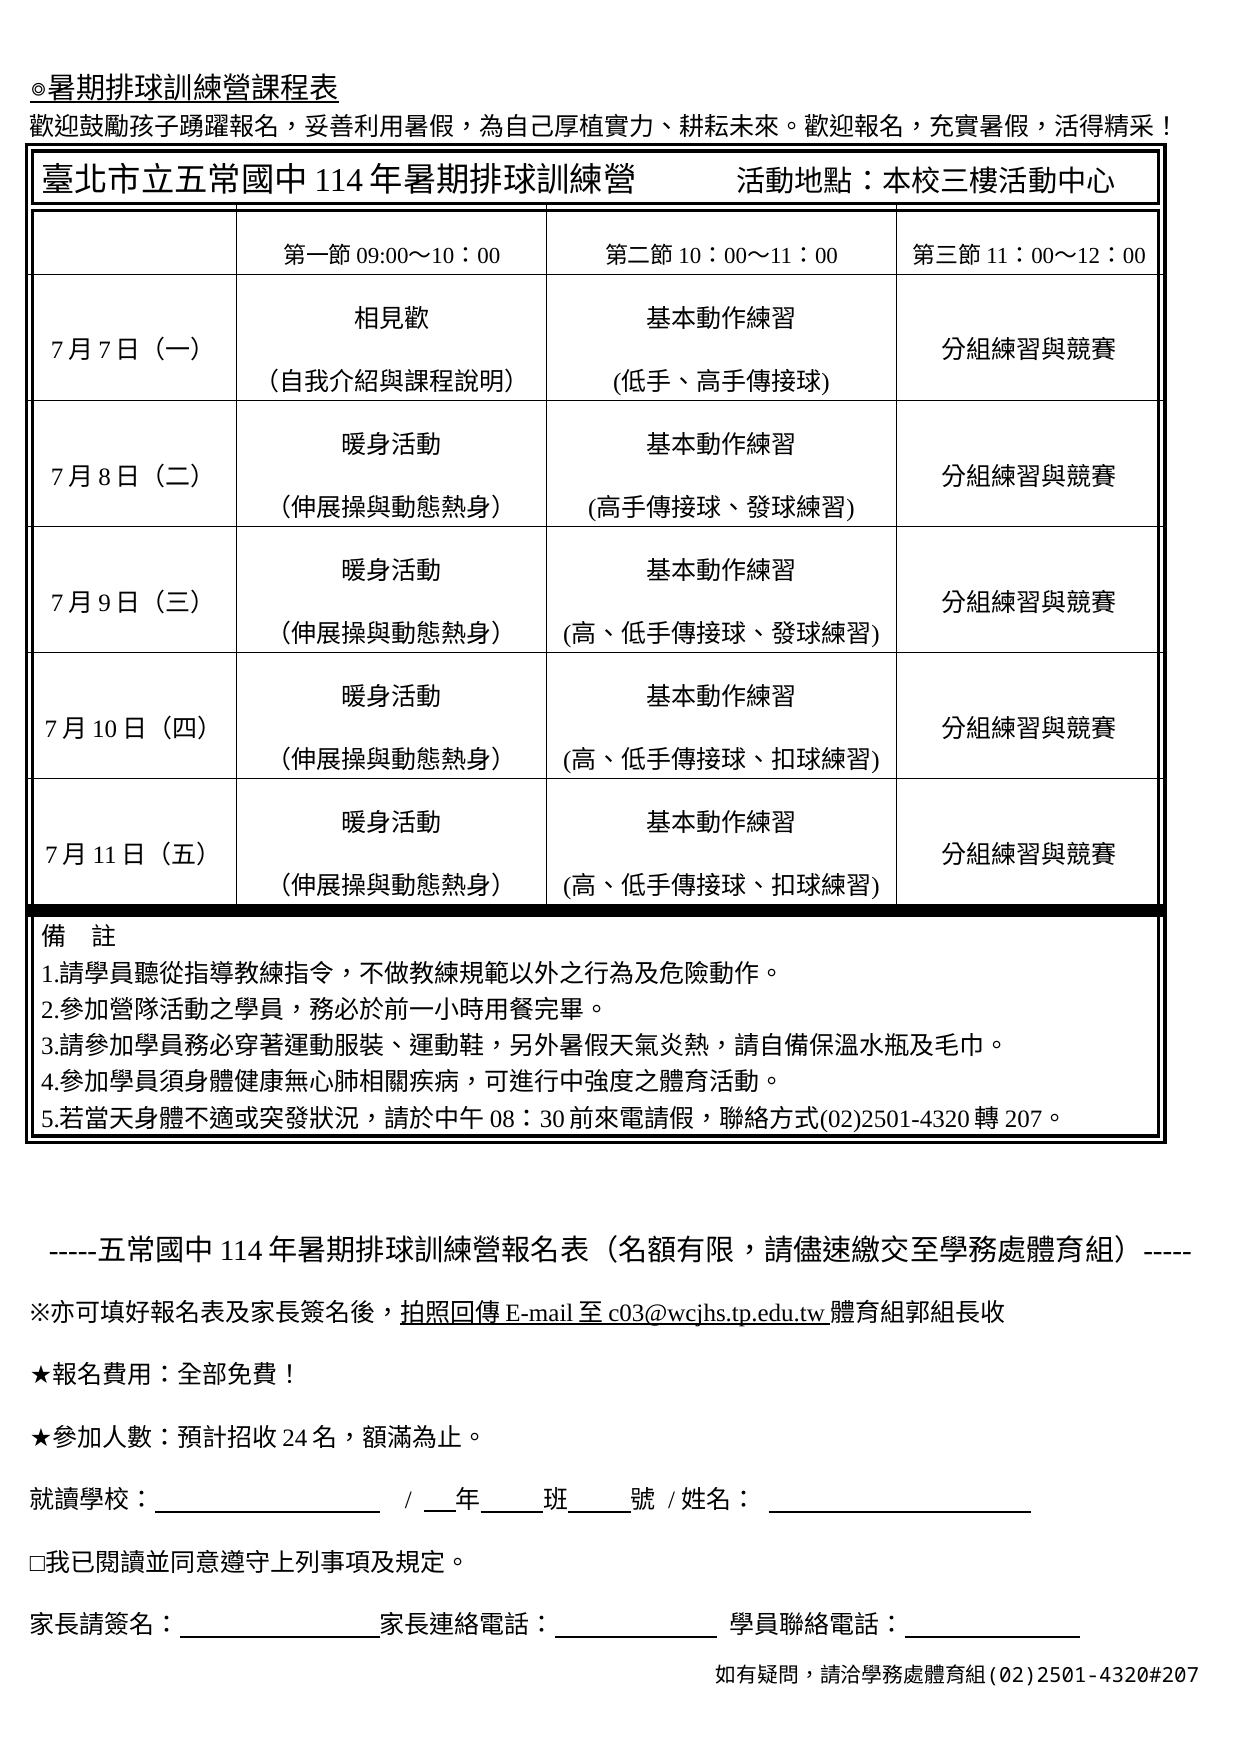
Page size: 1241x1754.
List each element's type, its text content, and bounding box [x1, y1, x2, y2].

table_cell 基本動作練習 (低手、高手傳接球) [547, 275, 896, 400]
text -----五常國中114年暑期排球訓練營報名表（名額有限，請儘速繳交至學務處體育組）----- [29, 1206, 1211, 1269]
table_cell 分組練習與競賽 [897, 653, 1157, 778]
text 如有疑問，請洽學務處體育組(02)2501-4320#207 [247, 1658, 1199, 1688]
table_cell 7月9日（三） [34, 527, 236, 652]
table_cell 暖身活動 （伸展操與動態熱身） [237, 653, 546, 778]
table_cell [237, 205, 546, 209]
table_cell 暖身活動 （伸展操與動態熱身） [237, 401, 546, 526]
text [232, 1650, 1214, 1706]
table_cell 備 註 1.請學員聽從指導教練指令，不做教練規範以外之行為及危險動作。 2.參加營隊活動之學員，務必於前一小時用餐完畢。 3.請參加學員務必穿著運動服裝、運動鞋，另外暑假天氣炎熱，請自備保溫水瓶及毛巾。 4.參加學員須身體健康無心肺相關疾病，可進行中強度之體育活動。 5.若當天身體不適或突發狀況，請於中午08：30前來電請假，聯絡方式(02)2501-4320轉207。 [34, 917, 1157, 1134]
table_cell 基本動作練習 (高手傳接球、發球練習) [547, 401, 896, 526]
table_cell 分組練習與競賽 [897, 527, 1157, 652]
table_cell 暖身活動 （伸展操與動態熱身） [237, 527, 546, 652]
table_cell [30, 202, 236, 274]
table_cell 基本動作練習 (高、低手傳接球、扣球練習) [547, 779, 896, 904]
table_cell 第一節09:00～10：00 [237, 212, 546, 274]
table_cell 第三節11：00～12：00 [897, 202, 1162, 274]
text 就讀學校： / 年 班 號 / 姓名： [29, 1456, 1211, 1519]
text ★報名費用：全部免費！ [29, 1331, 1211, 1394]
text ★參加人數：預計招收24名，額滿為止。 [29, 1394, 1211, 1456]
table_cell 分組練習與競賽 [897, 401, 1157, 526]
table_cell 暖身活動 （伸展操與動態熱身） [237, 779, 546, 904]
text 歡迎鼓勵孩子踴躍報名，妥善利用暑假，為自己厚植實力、耕耘未來。歡迎報名，充實暑假，活得精采！ [29, 107, 1211, 143]
table_cell 7月10日（四） [34, 653, 236, 778]
text ◎暑期排球訓練營課程表 [29, 64, 1211, 107]
table_cell [547, 205, 896, 209]
table_cell 分組練習與競賽 [897, 275, 1157, 400]
table_cell [34, 212, 236, 274]
text 家長請簽名： 家長連絡電話： 學員聯絡電話： [29, 1581, 1211, 1644]
text ※亦可填好報名表及家長簽名後，拍照回傳E-mail至c03@wcjhs.tp.edu.tw體育組郭組長收 [29, 1269, 1211, 1331]
table_header 臺北市立五常國中114年暑期排球訓練營 活動地點：本校三樓活動中心 [30, 146, 1162, 202]
table_cell 相見歡 （自我介紹與課程說明） [237, 275, 546, 400]
table_cell 分組練習與競賽 [897, 779, 1157, 904]
table_cell 7月8日（二） [34, 401, 236, 526]
table_cell 第二節10：00～11：00 [547, 212, 896, 274]
table_cell 基本動作練習 (高、低手傳接球、扣球練習) [547, 653, 896, 778]
table_cell 基本動作練習 (高、低手傳接球、發球練習) [547, 527, 896, 652]
table_cell 7月11日（五） [34, 779, 236, 904]
text □我已閱讀並同意遵守上列事項及規定。 [29, 1519, 1211, 1581]
table_cell 7月7日（一） [34, 275, 236, 400]
